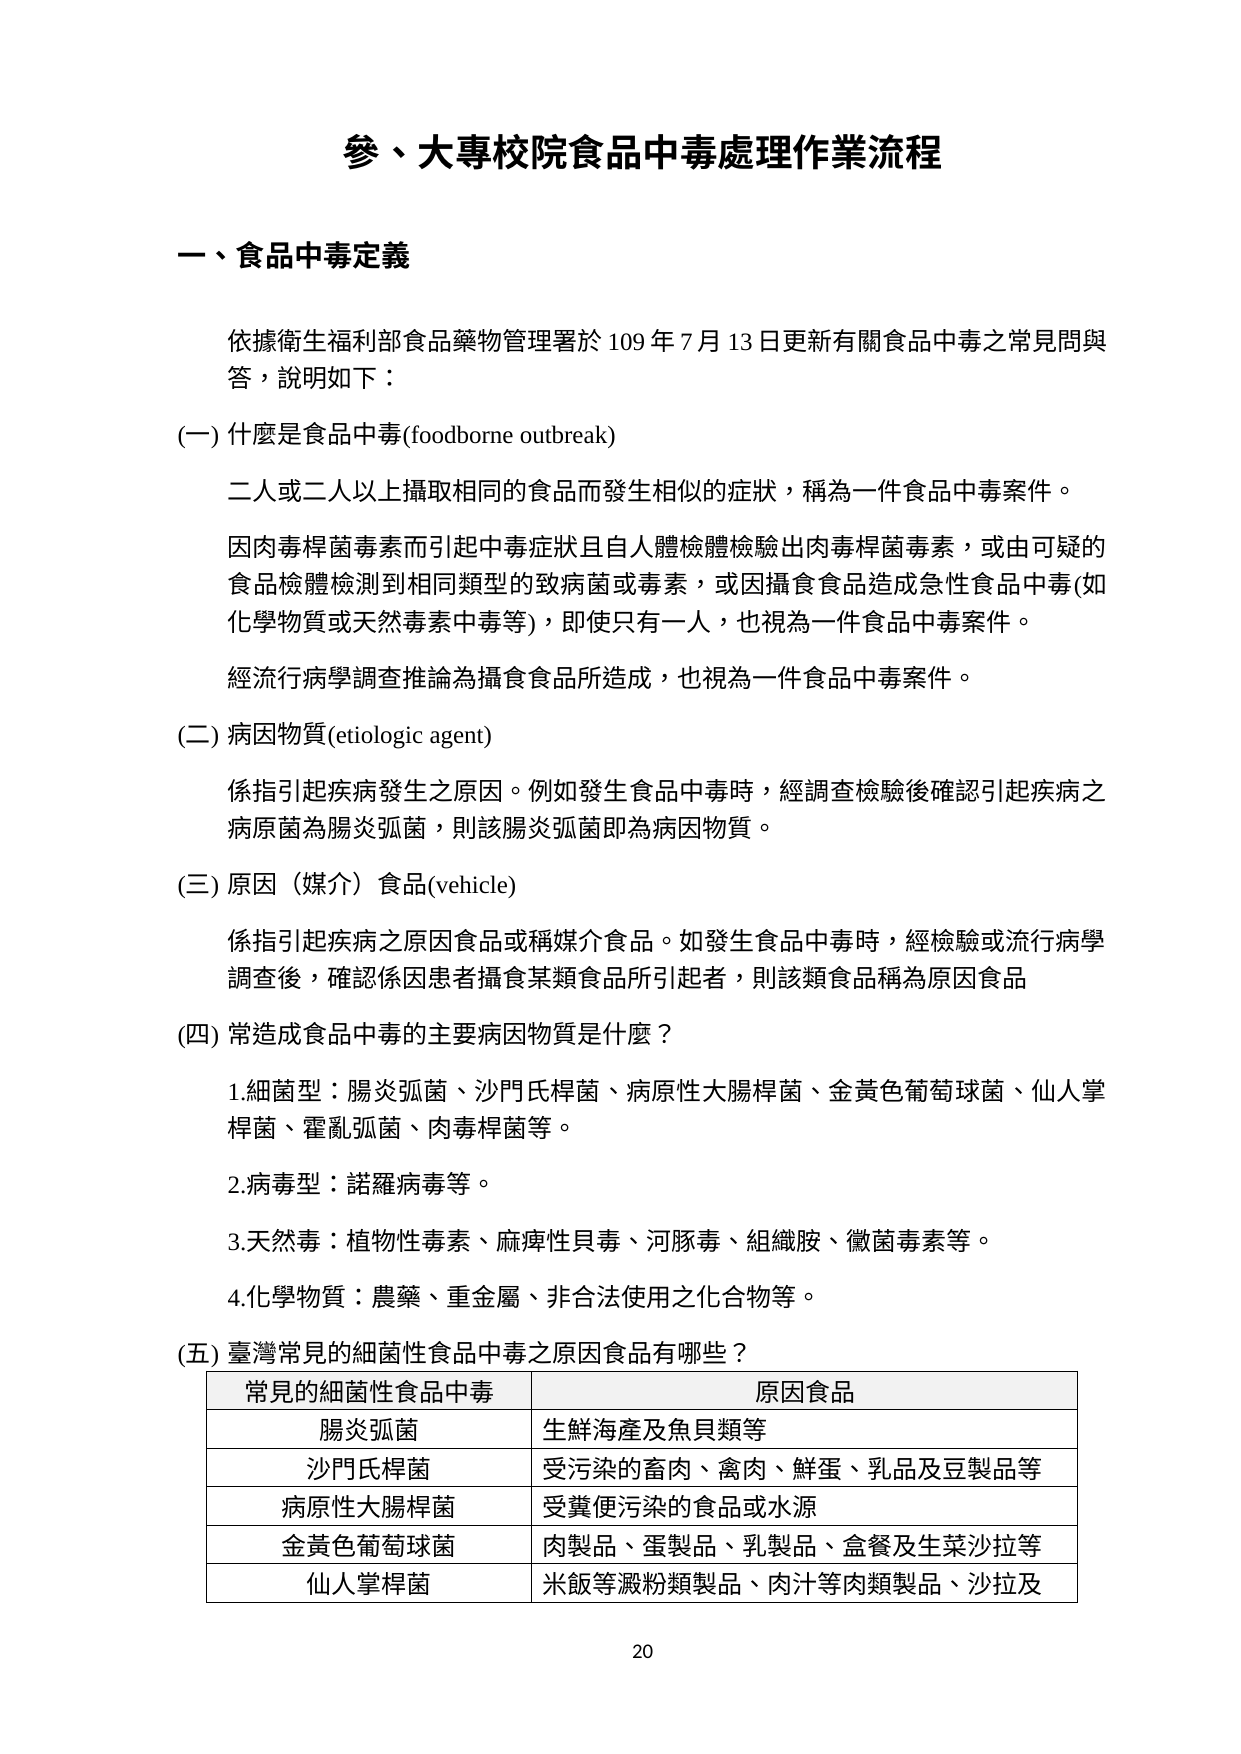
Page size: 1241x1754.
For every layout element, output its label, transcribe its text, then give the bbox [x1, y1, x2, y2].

text 2.病毒型：諾羅病毒等。 [227, 1164, 1107, 1202]
subtitle 參、大專校院食品中毒處理作業流程 [177, 112, 1107, 187]
table_cell 受糞便污染的食品或水源 [532, 1487, 1077, 1525]
text 係指引起疾病之原因食品或稱媒介食品。如發生食品中毒時，經檢驗或流行病學調查後，確認係因患者攝食某類食品所引起者，則該類食品稱為原因食品 [227, 921, 1107, 996]
table_header 常見的細菌性食品中毒 [207, 1372, 531, 1409]
list 原因（媒介）食品(vehicle) [177, 864, 1107, 902]
text 經流行病學調查推論為攝食食品所造成，也視為一件食品中毒案件。 [227, 658, 1107, 696]
text 依據衛生福利部食品藥物管理署於109年7月13日更新有關食品中毒之常見問與答，說明如下： [227, 321, 1107, 396]
list 病因物質(etiologic agent) [177, 714, 1107, 752]
table_cell 仙人掌桿菌 [207, 1564, 531, 1602]
list 臺灣常見的細菌性食品中毒之原因食品有哪些？ [177, 1333, 1107, 1371]
table_cell 肉製品、蛋製品、乳製品、盒餐及生菜沙拉等 [532, 1526, 1077, 1563]
text 1.細菌型：腸炎弧菌、沙門氏桿菌、病原性大腸桿菌、金黃色葡萄球菌、仙人掌桿菌、霍亂弧菌、肉毒桿菌等。 [227, 1071, 1107, 1146]
table_cell 米飯等澱粉類製品、肉汁等肉類製品、沙拉及 [532, 1564, 1077, 1602]
text 二人或二人以上攝取相同的食品而發生相似的症狀，稱為一件食品中毒案件。 [227, 471, 1107, 508]
list 什麼是食品中毒(foodborne outbreak) [177, 414, 1107, 452]
table_cell 沙門氏桿菌 [207, 1449, 531, 1486]
text 因肉毒桿菌毒素而引起中毒症狀且自人體檢體檢驗出肉毒桿菌毒素，或由可疑的食品檢體檢測到相同類型的致病菌或毒素，或因攝食食品造成急性食品中毒(如化學物質或天然毒素中毒等)，即使只有一人，也視為一件食品中毒案件。 [227, 527, 1107, 639]
text 4.化學物質：農藥、重金屬、非合法使用之化合物等。 [227, 1277, 1107, 1314]
text 係指引起疾病發生之原因。例如發生食品中毒時，經調查檢驗後確認引起疾病之病原菌為腸炎弧菌，則該腸炎弧菌即為病因物質。 [227, 771, 1107, 846]
list 常造成食品中毒的主要病因物質是什麼？ [177, 1014, 1107, 1052]
table_cell 病原性大腸桿菌 [207, 1487, 531, 1525]
subtitle 一、食品中毒定義 [177, 216, 1107, 291]
table_cell 受污染的畜肉、禽肉、鮮蛋、乳品及豆製品等 [532, 1449, 1077, 1486]
table_cell 腸炎弧菌 [207, 1410, 531, 1448]
text 3.天然毒：植物性毒素、麻痺性貝毒、河豚毒、組織胺、黴菌毒素等。 [227, 1221, 1107, 1258]
table_header 原因食品 [532, 1372, 1077, 1409]
table_cell 生鮮海產及魚貝類等 [532, 1410, 1077, 1448]
table_cell 金黃色葡萄球菌 [207, 1526, 531, 1563]
